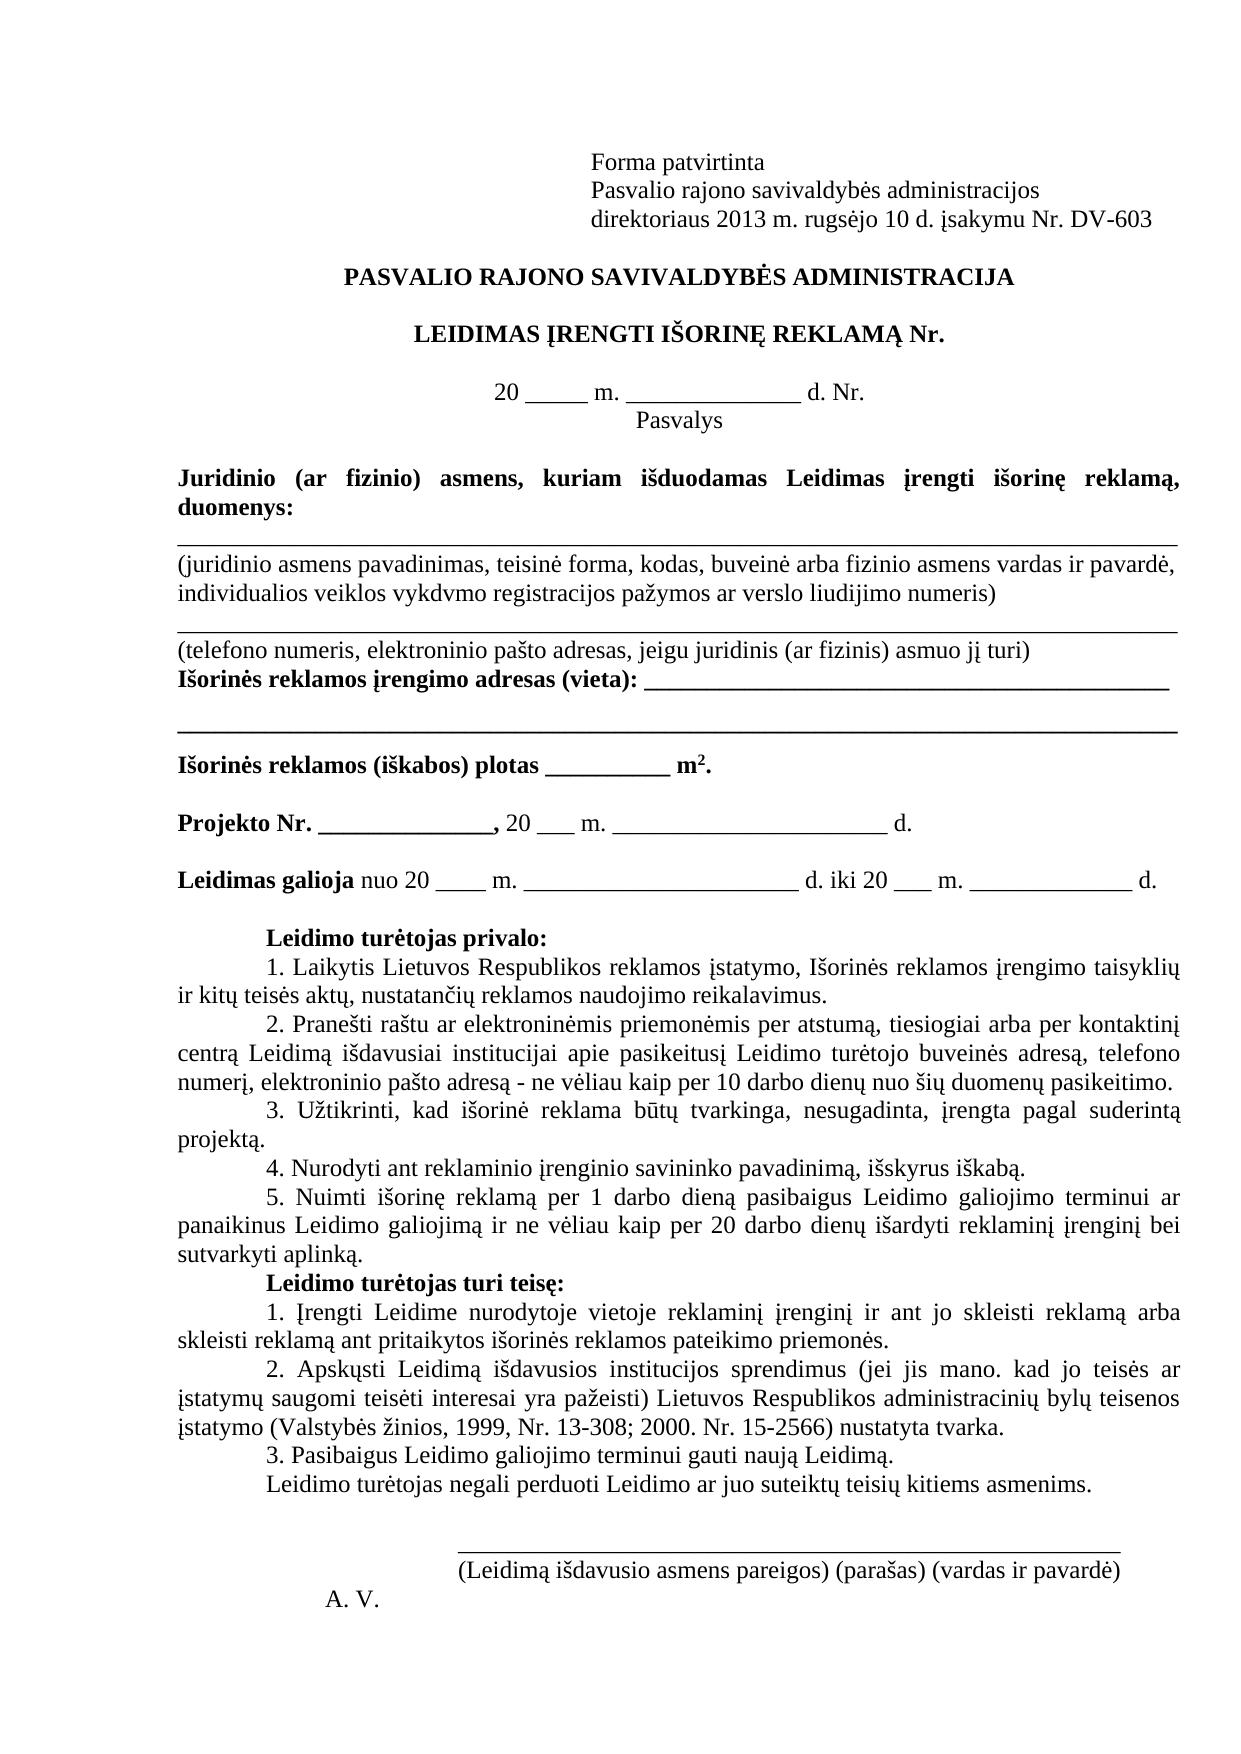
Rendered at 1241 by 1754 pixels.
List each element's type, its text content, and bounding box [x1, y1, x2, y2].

text 2. Pranešti raštu ar elektroninėmis priemonėmis per atstumą, tiesiogiai arba per kontaktinį centrą Leidimą išdavusiai institucijai apie pasikeitusį Leidimo turėtojo buveinės adresą, telefono numerį, elektroninio pašto adresą - ne vėliau kaip per 10 darbo dienų nuo šių duomenų pasikeitimo. [177, 1009, 1181, 1096]
text Pasvalio rajono savivaldybės administracijos [177, 176, 1181, 204]
text ________________________________________________________________________________ [177, 707, 1181, 736]
text Pasvalys [177, 406, 1181, 434]
text _____________________________________________________ [177, 1527, 1181, 1556]
text Juridinio (ar fizinio) asmens, kuriam išduodamas Leidimas įrengti išorinę reklamą, duomenys: [177, 463, 1181, 521]
text (Leidimą išdavusio asmens pareigos) (parašas) (vardas ir pavardė) [177, 1556, 1181, 1584]
text ________________________________________________________________________________ [177, 521, 1181, 549]
text (juridinio asmens pavadinimas, teisinė forma, kodas, buveinė arba fizinio asmens vardas ir pavardė, [177, 549, 1181, 578]
text direktoriaus 2013 m. rugsėjo 10 d. įsakymu Nr. DV-603 [177, 204, 1181, 233]
text A. V. [177, 1584, 1181, 1613]
text 4. Nurodyti ant reklaminio įrenginio savininko pavadinimą, išskyrus iškabą. [177, 1153, 1181, 1182]
text Leidimo turėtojas turi teisę: [177, 1268, 1181, 1297]
text 1. Laikytis Lietuvos Respublikos reklamos įstatymo, Išorinės reklamos įrengimo taisyklių ir kitų teisės aktų, nustatančių reklamos naudojimo reikalavimus. [177, 952, 1181, 1009]
text Forma patvirtinta [177, 147, 1181, 176]
text 3. Užtikrinti, kad išorinė reklama būtų tvarkinga, nesugadinta, įrengta pagal suderintą projektą. [177, 1096, 1181, 1153]
text Leidimo turėtojas privalo: [177, 923, 1181, 952]
text Leidimas galioja nuo 20 ____ m. ______________________ d. iki 20 ___ m. _____________ d. [177, 866, 1181, 894]
text 2. Apskųsti Leidimą išdavusios institucijos sprendimus (jei jis mano. kad jo teisės ar įstatymų saugomi teisėti interesai yra pažeisti) Lietuvos Respublikos administracinių bylų teisenos įstatymo (Valstybės žinios, 1999, Nr. 13-308; 2000. Nr. 15-2566) nustatyta tvarka. [177, 1354, 1181, 1441]
text Išorinės reklamos (iškabos) plotas __________ m2. [177, 751, 1181, 779]
text 1. Įrengti Leidime nurodytoje vietoje reklaminį įrenginį ir ant jo skleisti reklamą arba skleisti reklamą ant pritaikytos išorinės reklamos pateikimo priemonės. [177, 1297, 1181, 1354]
text (telefono numeris, elektroninio pašto adresas, jeigu juridinis (ar fizinis) asmuo jį turi) [177, 636, 1181, 664]
text PASVALIO RAJONO SAVIVALDYBĖS ADMINISTRACIJA [177, 262, 1181, 291]
text Išorinės reklamos įrengimo adresas (vieta): __________________________________________ [177, 664, 1181, 693]
text LEIDIMAS ĮRENGTI IŠORINĘ REKLAMĄ Nr. [177, 319, 1181, 348]
text 3. Pasibaigus Leidimo galiojimo terminui gauti naują Leidimą. [177, 1441, 1181, 1469]
text 20 _____ m. ______________ d. Nr. [177, 377, 1181, 406]
text ________________________________________________________________________________ [177, 607, 1181, 636]
text individualios veiklos vykdvmo registracijos pažymos ar verslo liudijimo numeris) [177, 578, 1181, 607]
text 5. Nuimti išorinę reklamą per 1 darbo dieną pasibaigus Leidimo galiojimo terminui ar panaikinus Leidimo galiojimą ir ne vėliau kaip per 20 darbo dienų išardyti reklaminį įrenginį bei sutvarkyti aplinką. [177, 1182, 1181, 1268]
text Leidimo turėtojas negali perduoti Leidimo ar juo suteiktų teisių kitiems asmenims. [177, 1469, 1181, 1498]
text Projekto Nr. ______________, 20 ___ m. ______________________ d. [177, 808, 1181, 837]
